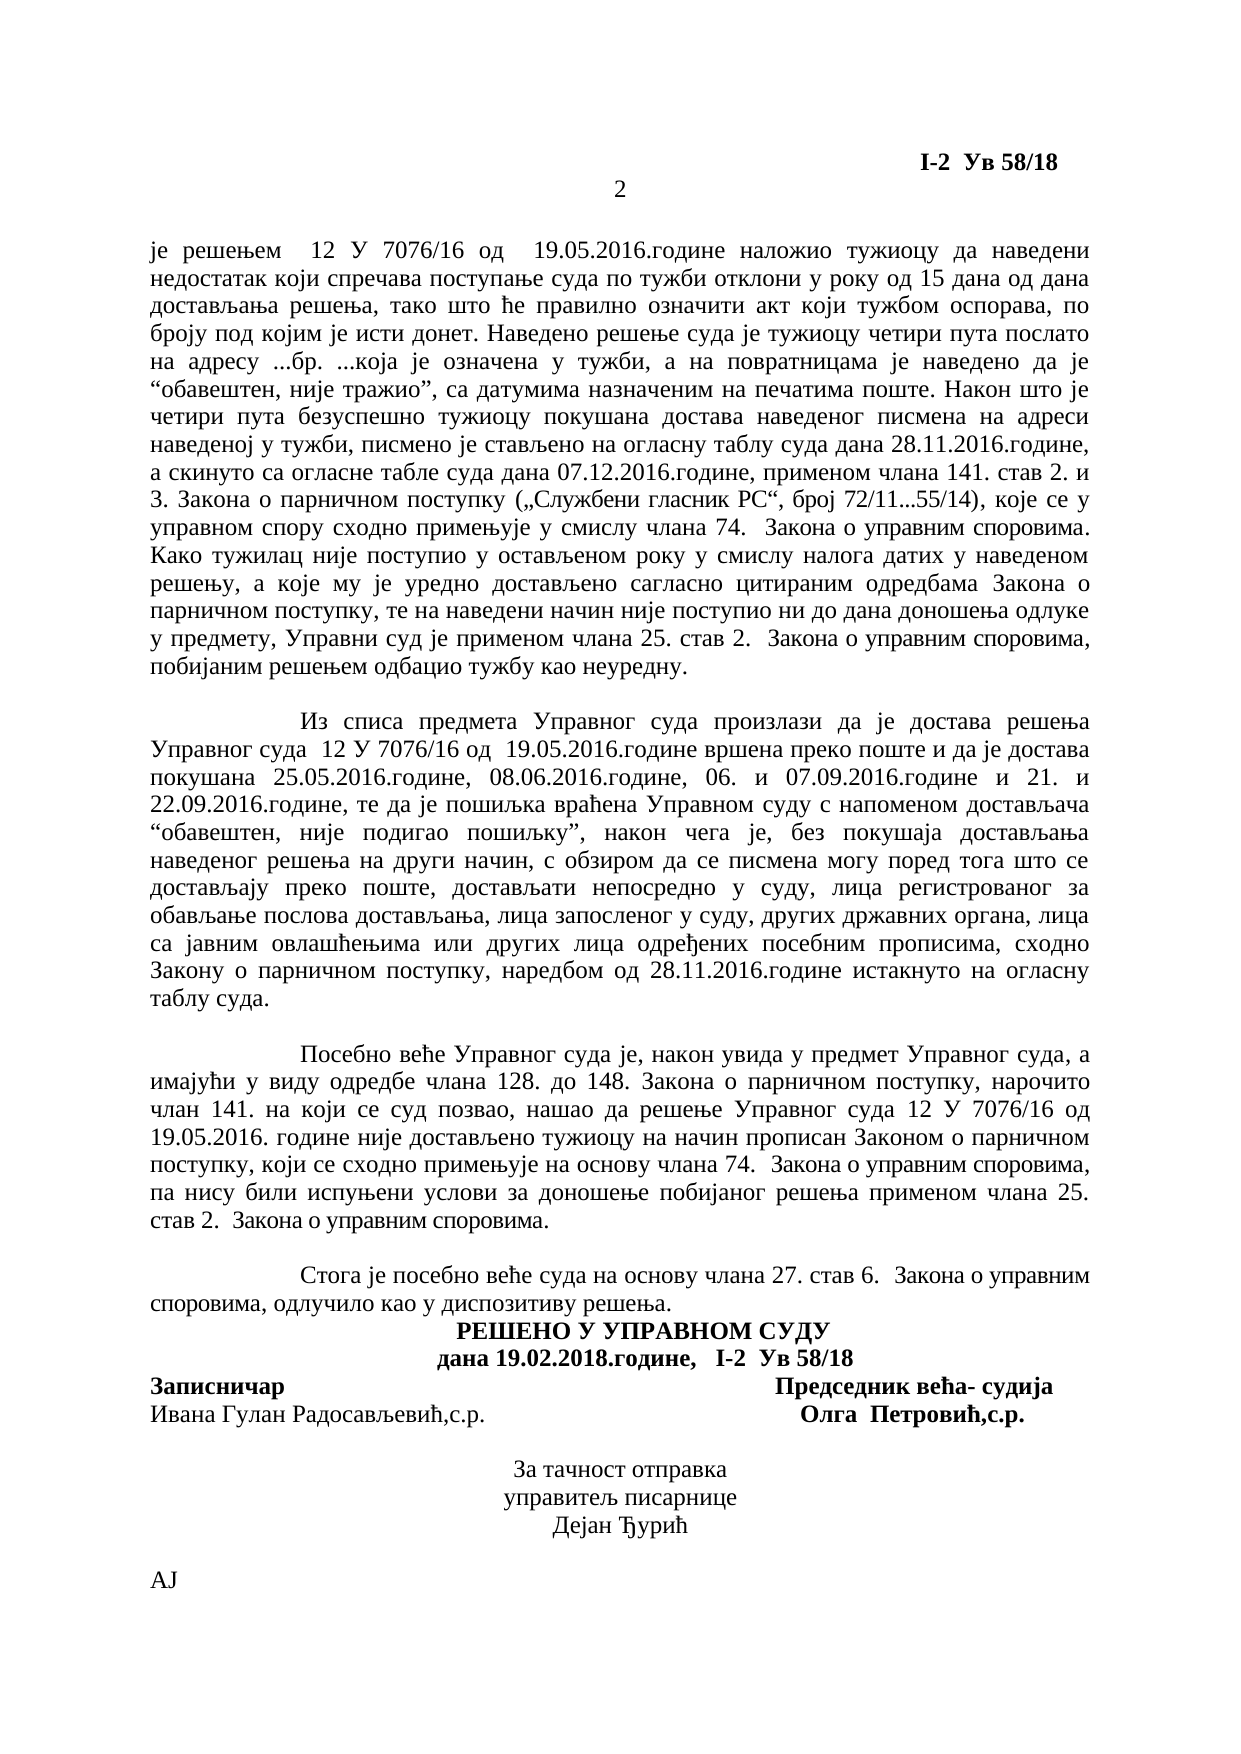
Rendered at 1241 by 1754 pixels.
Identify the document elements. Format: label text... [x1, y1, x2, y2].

text РЕШЕНО У УПРАВНОМ СУДУ [150, 1317, 1090, 1344]
text Посебно веће Управног суда је, након увида у предмет Управног суда, а имајући у виду одредбе члана 128. до 148. Закона о парничном поступку, нарочито члан 141. на који се суд позвао, нашао да решење Управног суда 12 У 7076/16 од 19.05.2016. године није достављено тужиоцу на начин прописан Законом о парничном поступку, који се сходно примењује на основу члана 74. Закона о управним споровима, па нису били испуњени услови за доношење побијаног решења применом члана 25. став 2. Закона о управним споровима. [150, 1040, 1090, 1234]
text Ивана Гулан Радосављевић,с.р. Олга Петровић,с.р. [150, 1400, 1090, 1428]
text је решењем 12 У 7076/16 од 19.05.2016.године наложио тужиоцу да наведени недостатак који спречава поступање суда по тужби отклони у року од 15 дана од дана достављања решења, тако што ће правилно означити акт који тужбом оспорава, по броју под којим је исти донет. Наведено решење суда је тужиоцу четири пута послато на адресу ...бр. ...која је означена у тужби, а на повратницама је наведено да је “обавештен, није тражио”, са датумима назначеним на печатима поште. Након што је четири пута безуспешно тужиоцу покушана достава наведеног писмена на адреси наведеној у тужби, писмено је стављено на огласну таблу суда дана 28.11.2016.године, а скинуто са огласне табле суда дана 07.12.2016.године, применом члана 141. став 2. и 3. Закона о парничном поступку („Службени гласник РС“, број 72/11...55/14), које се у управном спору сходно примењује у смислу члана 74. Закона о управним споровима. Како тужилац није поступио у остављеном року у смислу налога датих у наведеном решењу, а које му је уредно достављено сагласно цитираним одредбама Закона о парничном поступку, те на наведени начин није поступио ни до дана доношења одлуке у предмету, Управни суд је применом члана 25. став 2. Закона о управним споровима, побијаним решењем одбацио тужбу као неуредну. [150, 236, 1090, 679]
text Стога је посебно веће суда на основу члана 27. став 6. Закона о управним споровима, одлучило као у диспозитиву решења. [150, 1261, 1090, 1317]
text Дејан Ђурић [150, 1511, 1090, 1538]
text АЈ [150, 1566, 1090, 1594]
text дана 19.02.2018.године, I-2 Ув 58/18 [150, 1344, 1090, 1372]
text управитељ писарнице [150, 1483, 1090, 1511]
text Записничар Председник већа- судија [150, 1372, 1090, 1400]
text За тачност отправка [150, 1455, 1090, 1483]
text Из списа предмета Управног суда произлази да је достава решења Управног суда 12 У 7076/16 од 19.05.2016.године вршена преко поште и да је достава покушана 25.05.2016.године, 08.06.2016.године, 06. и 07.09.2016.године и 21. и 22.09.2016.године, те да је пошиљка враћена Управном суду с напоменом достављача “обавештен, није подигао пошиљку”, након чега је, без покушаја достављања наведеног решења на други начин, с обзиром да се писмена могу поред тога што се достављају преко поште, достављати непосредно у суду, лица регистрованог за обављање послова достављања, лица запосленог у суду, других државних органа, лица са јавним овлашћењима или других лица одређених посебним прописима, сходно Закону о парничном поступку, наредбом од 28.11.2016.године истакнуто на огласну таблу суда. [150, 707, 1090, 1012]
